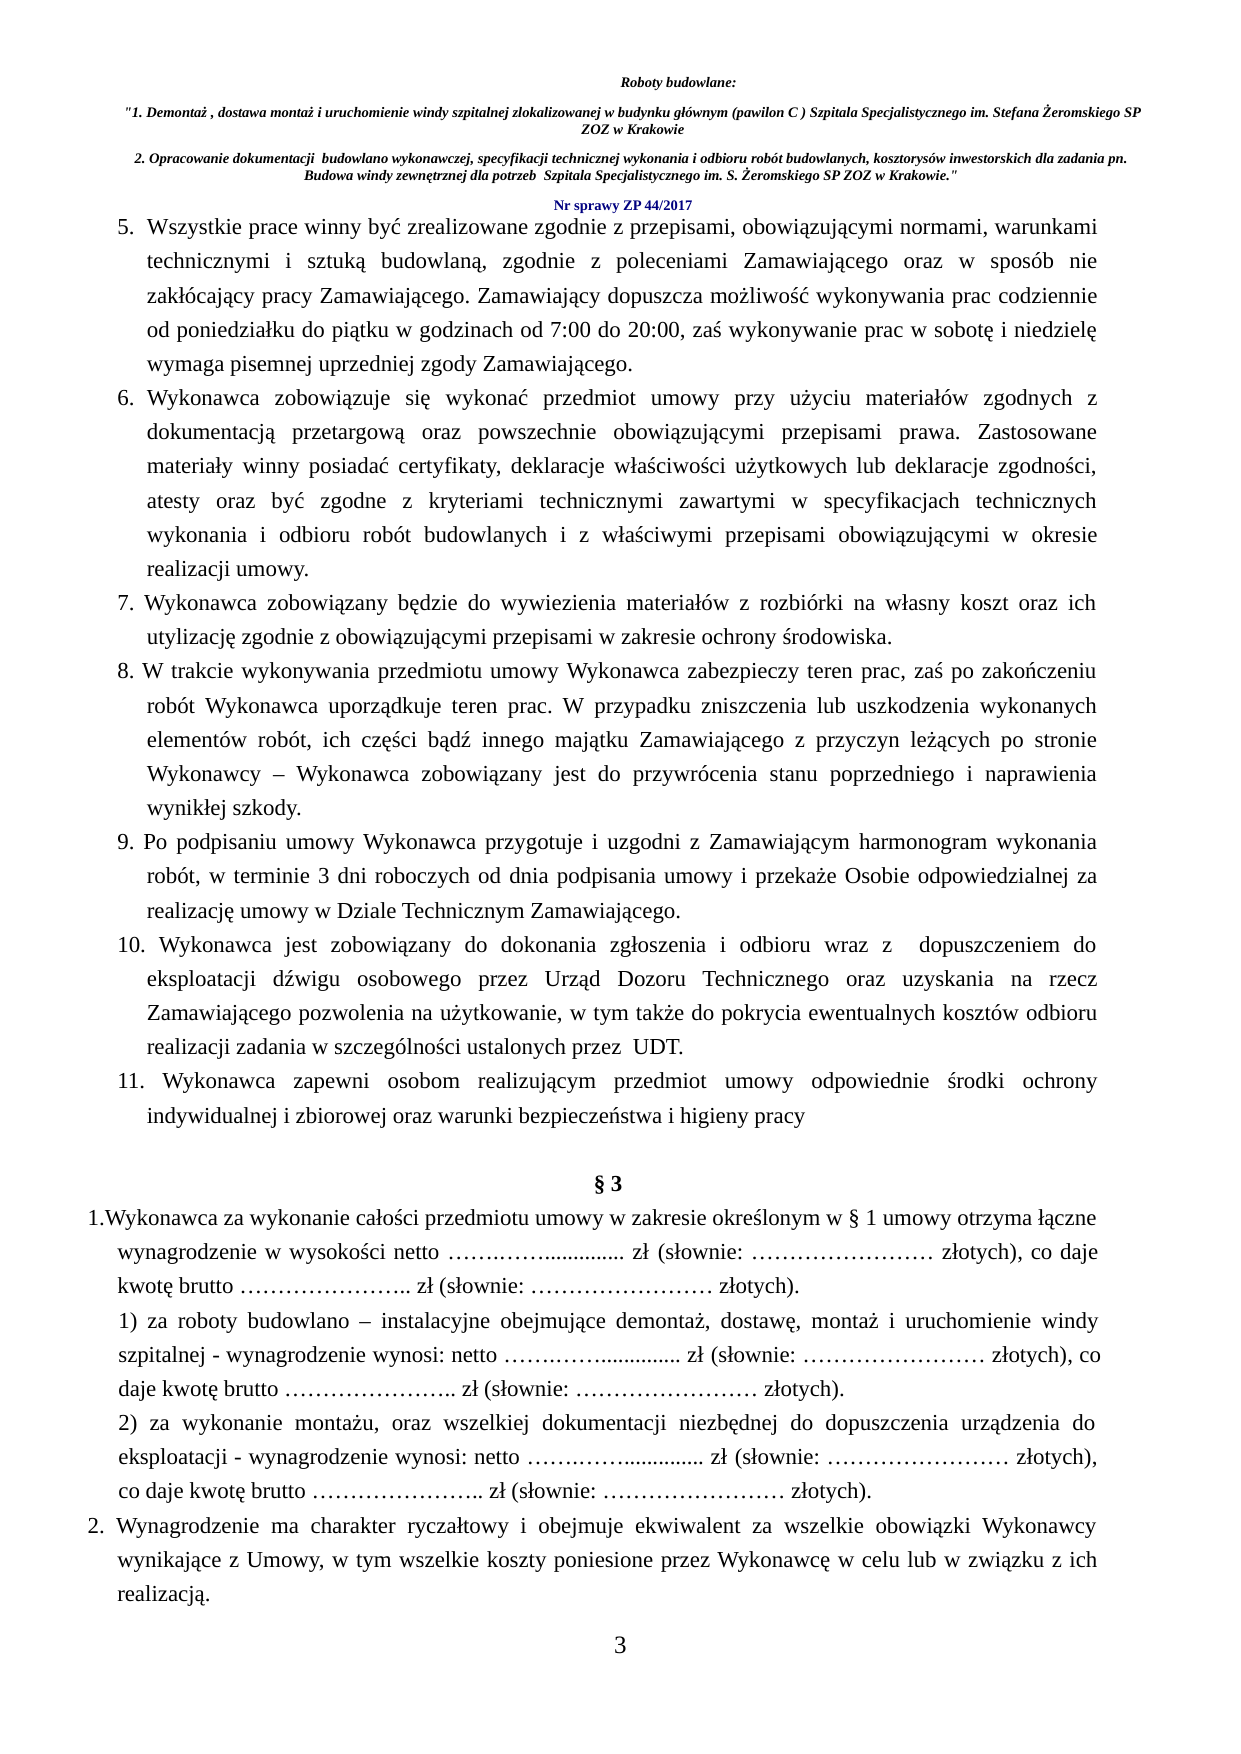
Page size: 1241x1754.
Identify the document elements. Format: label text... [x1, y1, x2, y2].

text 11. Wykonawca zapewni osobom realizującym przedmiot umowy odpowiednie środki ochrony indywidualnej i zbiorowej oraz warunki bezpieczeństwa i higieny pracy [117, 1068, 1098, 1128]
text 1) za roboty budowlano – instalacyjne obejmujące demontaż, dostawę, montaż i uruchomienie windy szpitalnej - wynagrodzenie wynosi: netto …….…….............. zł (słownie: …………………… złotych), co daje kwotę brutto ………………….. zł (słownie: …………………… złotych). [118, 1307, 1101, 1401]
list Wszystkie prace winny być zrealizowane zgodnie z przepisami, obowiązującymi normami, warunkami technicznymi i sztuką budowlaną, zgodnie z poleceniami Zamawiającego oraz w sposób nie zakłócający pracy Zamawiającego. Zamawiający dopuszcza możliwość wykonywania prac codziennie od poniedziałku do piątku w godzinach od 7:00 do 20:00, zaś wykonywanie prac w sobotę i niedzielę wymaga pisemnej uprzedniej zgody Zamawiającego. [117, 213, 1098, 376]
text 1.Wykonawca za wykonanie całości przedmiotu umowy w zakresie określonym w § 1 umowy otrzyma łączne wynagrodzenie w wysokości netto …….…….............. zł (słownie: …………………… złotych), co daje kwotę brutto ………………….. zł (słownie: …………………… złotych). [87, 1204, 1098, 1299]
text 10. Wykonawca jest zobowiązany do dokonania zgłoszenia i odbioru wraz z dopuszczeniem do eksploatacji dźwigu osobowego przez Urząd Dozoru Technicznego oraz uzyskania na rzecz Zamawiającego pozwolenia na użytkowanie, w tym także do pokrycia ewentualnych kosztów odbioru realizacji zadania w szczególności ustalonych przez UDT. [117, 931, 1098, 1060]
text 8. W trakcie wykonywania przedmiotu umowy Wykonawca zabezpieczy teren prac, zaś po zakończeniu robót Wykonawca uporządkuje teren prac. W przypadku zniszczenia lub uszkodzenia wykonanych elementów robót, ich części bądź innego majątku Zamawiającego z przyczyn leżących po stronie Wykonawcy – Wykonawca zobowiązany jest do przywrócenia stanu poprzedniego i naprawienia wynikłej szkody. [117, 658, 1098, 821]
list Wykonawca zobowiązuje się wykonać przedmiot umowy przy użyciu materiałów zgodnych z dokumentacją przetargową oraz powszechnie obowiązującymi przepisami prawa. Zastosowane materiały winny posiadać certyfikaty, deklaracje właściwości użytkowych lub deklaracje zgodności, atesty oraz być zgodne z kryteriami technicznymi zawartymi w specyfikacjach technicznych wykonania i odbioru robót budowlanych i z właściwymi przepisami obowiązującymi w okresie realizacji umowy. [117, 384, 1098, 581]
text 2) za wykonanie montażu, oraz wszelkiej dokumentacji niezbędnej do dopuszczenia urządzenia do eksploatacji - wynagrodzenie wynosi: netto …….…….............. zł (słownie: …………………… złotych), co daje kwotę brutto ………………….. zł (słownie: …………………… złotych). [118, 1409, 1097, 1504]
text 2. Wynagrodzenie ma charakter ryczałtowy i obejmuje ekwiwalent za wszelkie obowiązki Wykonawcy wynikające z Umowy, w tym wszelkie koszty poniesione przez Wykonawcę w celu lub w związku z ich realizacją. [87, 1512, 1098, 1606]
text § 3 [117, 1170, 1098, 1196]
text 9. Po podpisaniu umowy Wykonawca przygotuje i uzgodni z Zamawiającym harmonogram wykonania robót, w terminie 3 dni roboczych od dnia podpisania umowy i przekaże Osobie odpowiedzialnej za realizację umowy w Dziale Technicznym Zamawiającego. [117, 828, 1098, 923]
text 7. Wykonawca zobowiązany będzie do wywiezienia materiałów z rozbiórki na własny koszt oraz ich utylizację zgodnie z obowiązującymi przepisami w zakresie ochrony środowiska. [117, 589, 1098, 650]
